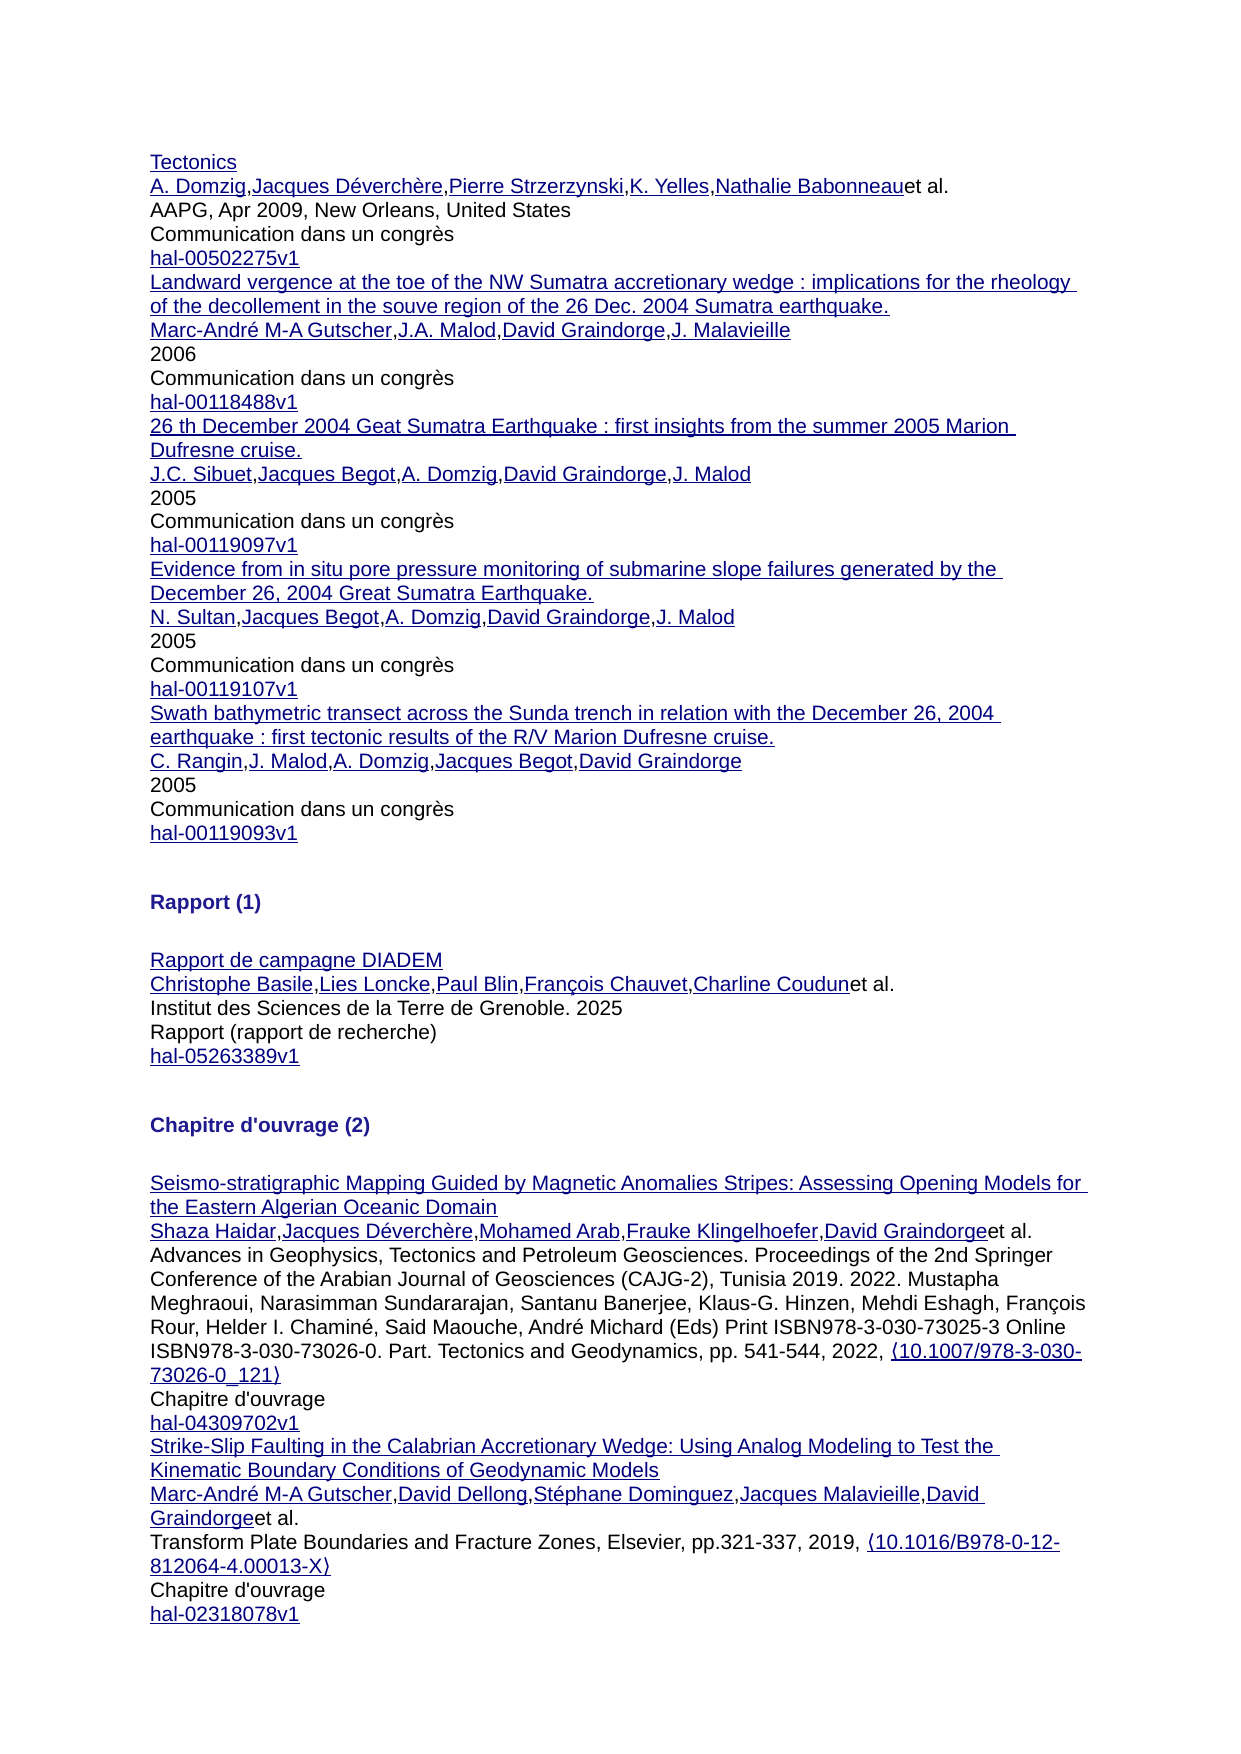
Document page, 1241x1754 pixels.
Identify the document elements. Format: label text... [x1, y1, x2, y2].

table_cell Swath bathymetric transect across the Sunda trench in relation with the December 26, 2004 earthquake : first tectonic results of the R/V Marion Dufresne cruise. C. Rangin,J. Malod,A. Domzig,Jacques Begot,David Graindorge 2005 Communication dans un congrès hal-00119093v1 [150, 701, 1090, 845]
subtitle Chapitre d'ouvrage (2) [150, 1112, 1090, 1136]
table_cell 26 th December 2004 Geat Sumatra Earthquake : first insights from the summer 2005 Marion Dufresne cruise. J.C. Sibuet,Jacques Begot,A. Domzig,David Graindorge,J. Malod 2005 Communication dans un congrès hal-00119097v1 [150, 414, 1090, 557]
table_header Seismo-stratigraphic Mapping Guided by Magnetic Anomalies Stripes: Assessing Opening Models for the Eastern Algerian Oceanic Domain Shaza Haidar,Jacques Déverchère,Mohamed Arab,Frauke Klingelhoefer,David Graindorgeet al. Advances in Geophysics, Tectonics and Petroleum Geosciences. Proceedings of the 2nd Springer Conference of the Arabian Journal of Geosciences (CAJG-2), Tunisia 2019. 2022. Mustapha Meghraoui, Narasimman Sundararajan, Santanu Banerjee, Klaus-G. Hinzen, Mehdi Eshagh, François Rour, Helder I. Chaminé, Said Maouche, André Michard (Eds) Print ISBN978-3-030-73025-3 Online ISBN978-3-030-73026-0. Part. Tectonics and Geodynamics, pp. 541-544, 2022, ⟨10.1007/978-3-030-73026-0_121⟩ Chapitre d'ouvrage hal-04309702v1 [150, 1171, 1090, 1434]
table_cell Evidence from in situ pore pressure monitoring of submarine slope failures generated by the December 26, 2004 Great Sumatra Earthquake. N. Sultan,Jacques Begot,A. Domzig,David Graindorge,J. Malod 2005 Communication dans un congrès hal-00119107v1 [150, 557, 1090, 701]
table_cell Strike-Slip Faulting in the Calabrian Accretionary Wedge: Using Analog Modeling to Test the Kinematic Boundary Conditions of Geodynamic Models Marc-André M-A Gutscher,David Dellong,Stéphane Dominguez,Jacques Malavieille,David Graindorgeet al. Transform Plate Boundaries and Fracture Zones, Elsevier, pp.321-337, 2019, ⟨10.1016/B978-0-12-812064-4.00013-X⟩ Chapitre d'ouvrage hal-02318078v1 [150, 1434, 1090, 1626]
table_cell Landward vergence at the toe of the NW Sumatra accretionary wedge : implications for the rheology of the decollement in the souve region of the 26 Dec. 2004 Sumatra earthquake. Marc-André M-A Gutscher,J.A. Malod,David Graindorge,J. Malavieille 2006 Communication dans un congrès hal-00118488v1 [150, 270, 1090, 413]
table_cell Tectonics A. Domzig,Jacques Déverchère,Pierre Strzerzynski,K. Yelles,Nathalie Babonneauet al. AAPG, Apr 2009, New Orleans, United States Communication dans un congrès hal-00502275v1 [150, 150, 1090, 270]
table_header Rapport de campagne DIADEM Christophe Basile,Lies Loncke,Paul Blin,François Chauvet,Charline Coudunet al. Institut des Sciences de la Terre de Grenoble. 2025 Rapport (rapport de recherche) hal-05263389v1 [150, 948, 1090, 1068]
subtitle Rapport (1) [150, 889, 1090, 913]
